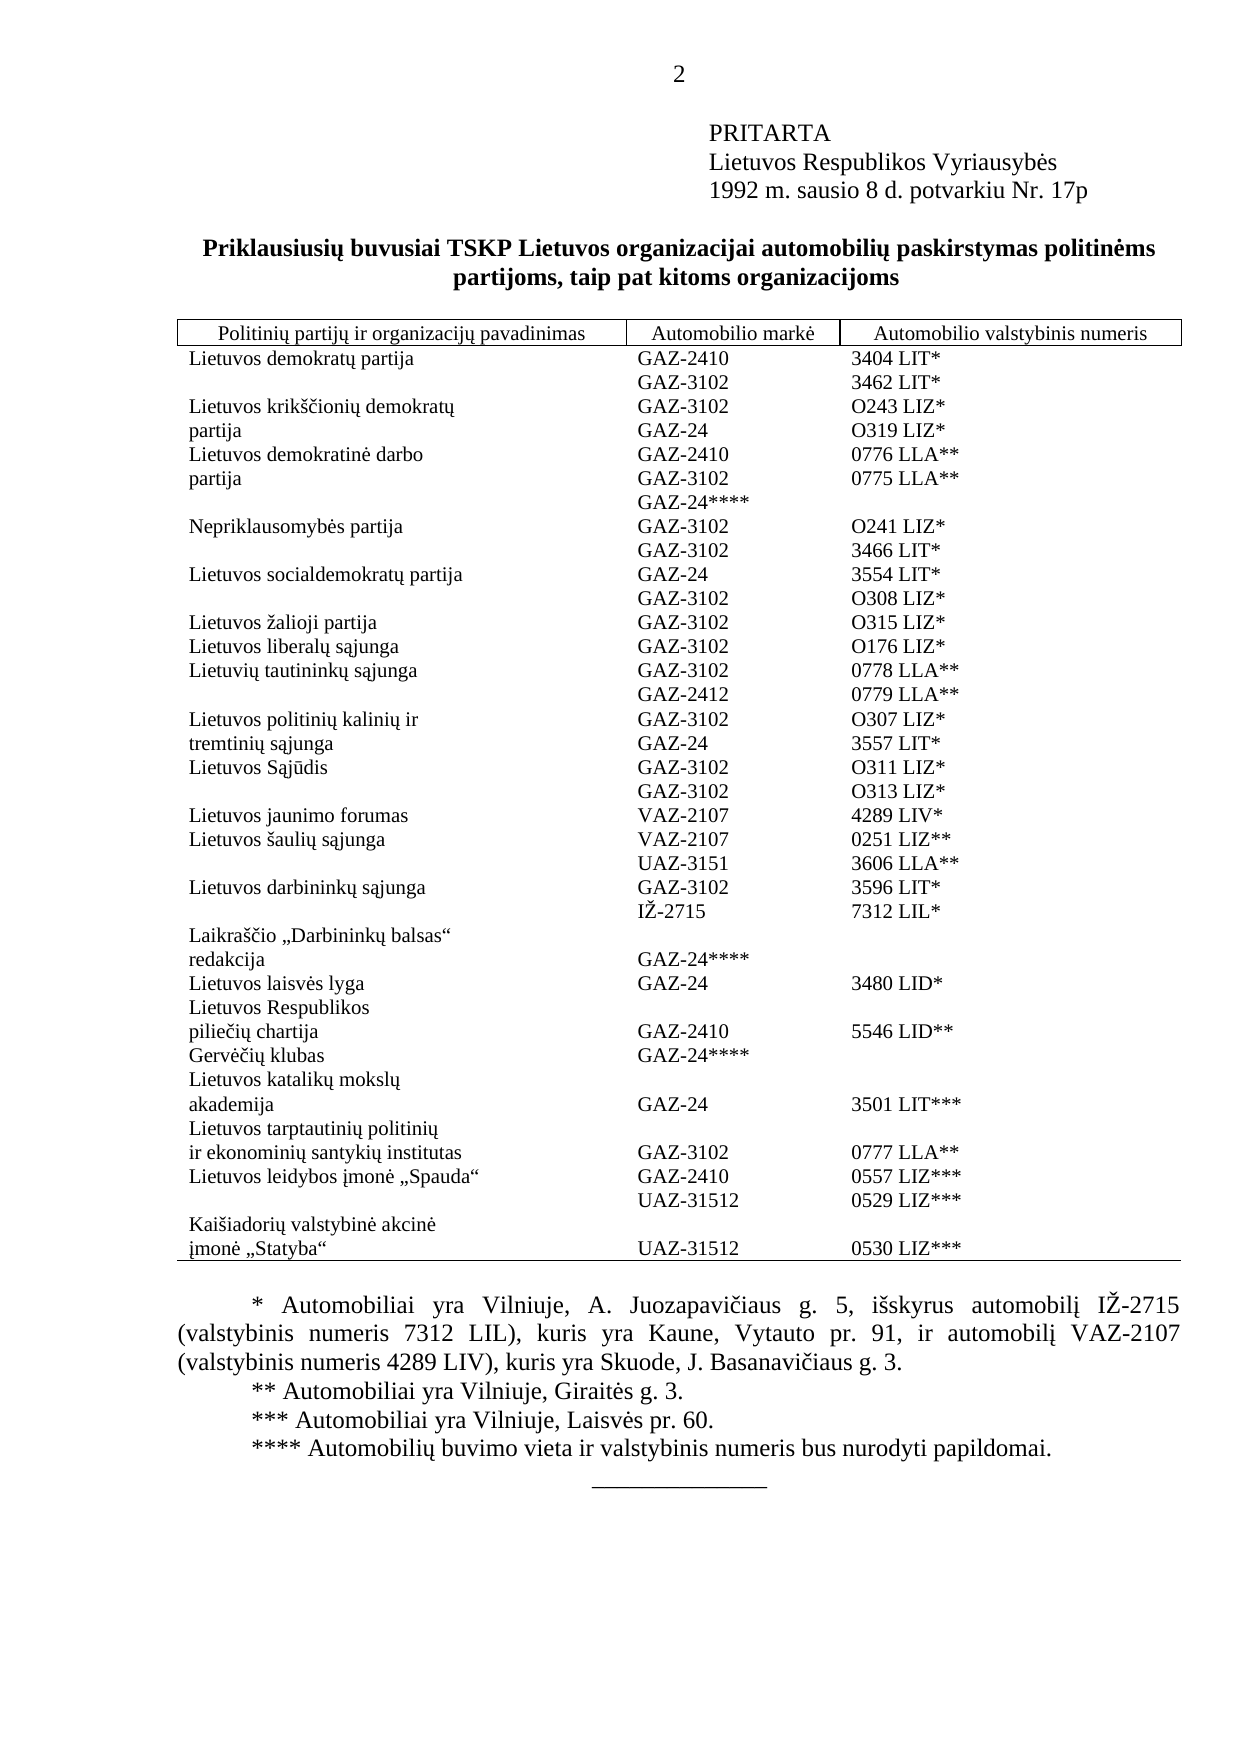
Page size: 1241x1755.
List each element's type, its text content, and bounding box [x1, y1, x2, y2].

table_cell Lietuvos liberalų sąjunga [177, 634, 626, 658]
table_cell GAZ-24 [626, 1091, 840, 1116]
table_cell Lietuvos Sąjūdis [177, 755, 626, 779]
table_cell [177, 490, 626, 514]
table_cell GAZ-3102 [626, 370, 840, 394]
table_cell 0529 LIZ*** [840, 1188, 1181, 1212]
text *** Automobiliai yra Vilniuje, Laisvės pr. 60. [177, 1405, 1181, 1433]
table_header Automobilio valstybinis numeris [841, 320, 1181, 344]
table_cell Nepriklausomybės partija [177, 514, 626, 538]
table_cell 3480 LID* [840, 971, 1181, 995]
table_cell GAZ-3102 [626, 538, 840, 562]
table_cell O311 LIZ* [840, 755, 1181, 779]
table_cell VAZ-2107 [626, 803, 840, 827]
table_cell 5546 LID** [840, 1019, 1181, 1043]
table_cell GAZ-24**** [626, 490, 840, 514]
table_cell 3606 LLA** [840, 851, 1181, 875]
table_cell 3466 LIT* [840, 538, 1181, 562]
table_cell partija [177, 418, 626, 442]
table_cell Lietuvos laisvės lyga [177, 971, 626, 995]
table_cell Laikraščio „Darbininkų balsas“ [177, 923, 626, 947]
table_cell GAZ-24**** [626, 1043, 840, 1067]
table_cell GAZ-3102 [626, 755, 840, 779]
table_cell O308 LIZ* [840, 586, 1181, 610]
text PRITARTA [177, 118, 1181, 147]
table_cell Lietuvių tautininkų sąjunga [177, 658, 626, 682]
table_cell 0530 LIZ*** [840, 1236, 1181, 1260]
table_cell akademija [177, 1091, 626, 1116]
table_cell 7312 LIL* [840, 899, 1181, 923]
text Priklausiusių buvusiai TSKP Lietuvos organizacijai automobilių paskirstymas politinėms partijoms, taip pat kitoms organizacijoms [177, 233, 1181, 291]
table_cell GAZ-3102 [626, 514, 840, 538]
table_cell Kaišiadorių valstybinė akcinė [177, 1212, 626, 1236]
table_cell GAZ-24 [626, 418, 840, 442]
table_cell IŽ-2715 [626, 899, 840, 923]
table_cell 0776 LLA** [840, 442, 1181, 466]
table_cell 0777 LLA** [840, 1140, 1181, 1164]
table_cell O241 LIZ* [840, 514, 1181, 538]
table_cell 0778 LLA** [840, 658, 1181, 682]
table_cell 0775 LLA** [840, 466, 1181, 490]
table_cell Gervėčių klubas [177, 1043, 626, 1067]
table_cell [626, 1068, 840, 1091]
table_cell GAZ-2412 [626, 683, 840, 706]
table_cell Lietuvos jaunimo forumas [177, 803, 626, 827]
table_cell 4289 LIV* [840, 803, 1181, 827]
table_cell UAZ-31512 [626, 1236, 840, 1260]
text **** Automobilių buvimo vieta ir valstybinis numeris bus nurodyti papildomai. [177, 1433, 1181, 1462]
table_cell Lietuvos tarptautinių politinių [177, 1116, 626, 1139]
table_cell [177, 586, 626, 610]
table_cell [840, 490, 1181, 514]
table_cell GAZ-3102 [626, 1140, 840, 1164]
table_cell [840, 923, 1181, 947]
table_cell O313 LIZ* [840, 779, 1181, 803]
table_cell partija [177, 466, 626, 490]
table_cell Lietuvos politinių kalinių ir [177, 706, 626, 731]
table_cell O243 LIZ* [840, 394, 1181, 418]
table_cell GAZ-3102 [626, 610, 840, 634]
table_cell ir ekonominių santykių institutas [177, 1140, 626, 1164]
table_cell O315 LIZ* [840, 610, 1181, 634]
table_cell GAZ-24 [626, 562, 840, 586]
table_cell 0557 LIZ*** [840, 1164, 1181, 1188]
table_cell O319 LIZ* [840, 418, 1181, 442]
table_cell [840, 1068, 1181, 1091]
table_cell [626, 1116, 840, 1139]
table_cell GAZ-3102 [626, 779, 840, 803]
table_cell [840, 1212, 1181, 1236]
table_cell UAZ-3151 [626, 851, 840, 875]
table_cell Lietuvos krikščionių demokratų [177, 394, 626, 418]
table_cell 3557 LIT* [840, 731, 1181, 754]
table_cell redakcija [177, 947, 626, 971]
text 1992 m. sausio 8 d. potvarkiu Nr. 17p [177, 176, 1181, 204]
table_cell 0251 LIZ** [840, 827, 1181, 851]
table_header Automobilio markė [627, 320, 839, 344]
table_cell 3596 LIT* [840, 875, 1181, 899]
table_cell UAZ-31512 [626, 1188, 840, 1212]
table_cell GAZ-2410 [626, 1019, 840, 1043]
table_cell GAZ-3102 [626, 658, 840, 682]
table_cell [840, 947, 1181, 971]
table_cell [177, 899, 626, 923]
table_cell GAZ-24 [626, 731, 840, 754]
table_cell [177, 779, 626, 803]
table_cell GAZ-3102 [626, 634, 840, 658]
table_cell 0779 LLA** [840, 683, 1181, 706]
table_cell 3462 LIT* [840, 370, 1181, 394]
text ______________ [177, 1462, 1181, 1491]
table_cell VAZ-2107 [626, 827, 840, 851]
table_cell [840, 1043, 1181, 1067]
table_cell 3554 LIT* [840, 562, 1181, 586]
table_cell GAZ-24 [626, 971, 840, 995]
table_cell [626, 923, 840, 947]
table_cell Lietuvos katalikų mokslų [177, 1068, 626, 1091]
table_cell Lietuvos socialdemokratų partija [177, 562, 626, 586]
text Lietuvos Respublikos Vyriausybės [177, 147, 1181, 176]
table_cell [626, 995, 840, 1019]
table_cell [177, 538, 626, 562]
table_cell Lietuvos demokratų partija [177, 346, 626, 369]
table_cell GAZ-3102 [626, 394, 840, 418]
table_header Politinių partijų ir organizacijų pavadinimas [178, 320, 626, 344]
table_cell [177, 851, 626, 875]
table_cell įmonė „Statyba“ [177, 1236, 626, 1260]
table_cell [840, 1116, 1181, 1139]
table_cell [177, 683, 626, 706]
table_cell O307 LIZ* [840, 706, 1181, 731]
table_cell GAZ-2410 [626, 1164, 840, 1188]
table_cell GAZ-3102 [626, 706, 840, 731]
table_cell Lietuvos darbininkų sąjunga [177, 875, 626, 899]
text * Automobiliai yra Vilniuje, A. Juozapavičiaus g. 5, išskyrus automobilį IŽ-2715 (valstybinis numeris 7312 LIL), kuris yra Kaune, Vytauto pr. 91, ir automobilį VAZ-2107 (valstybinis numeris 4289 LIV), kuris yra Skuode, J. Basanavičiaus g. 3. [177, 1290, 1181, 1376]
table_cell tremtinių sąjunga [177, 731, 626, 754]
table_cell GAZ-3102 [626, 586, 840, 610]
table_cell Lietuvos demokratinė darbo [177, 442, 626, 466]
table_cell 3501 LIT*** [840, 1091, 1181, 1116]
table_cell [626, 1212, 840, 1236]
table_cell piliečių chartija [177, 1019, 626, 1043]
table_cell GAZ-2410 [626, 346, 840, 369]
table_cell [177, 1188, 626, 1212]
table_cell GAZ-24**** [626, 947, 840, 971]
table_cell [840, 995, 1181, 1019]
table_cell Lietuvos šaulių sąjunga [177, 827, 626, 851]
table_cell GAZ-3102 [626, 875, 840, 899]
table_cell Lietuvos žalioji partija [177, 610, 626, 634]
table_cell GAZ-2410 [626, 442, 840, 466]
text ** Automobiliai yra Vilniuje, Giraitės g. 3. [177, 1376, 1181, 1405]
table_cell [177, 370, 626, 394]
table_cell Lietuvos Respublikos [177, 995, 626, 1019]
table_cell GAZ-3102 [626, 466, 840, 490]
table_cell 3404 LIT* [840, 346, 1181, 369]
table_cell O176 LIZ* [840, 634, 1181, 658]
table_cell Lietuvos leidybos įmonė „Spauda“ [177, 1164, 626, 1188]
